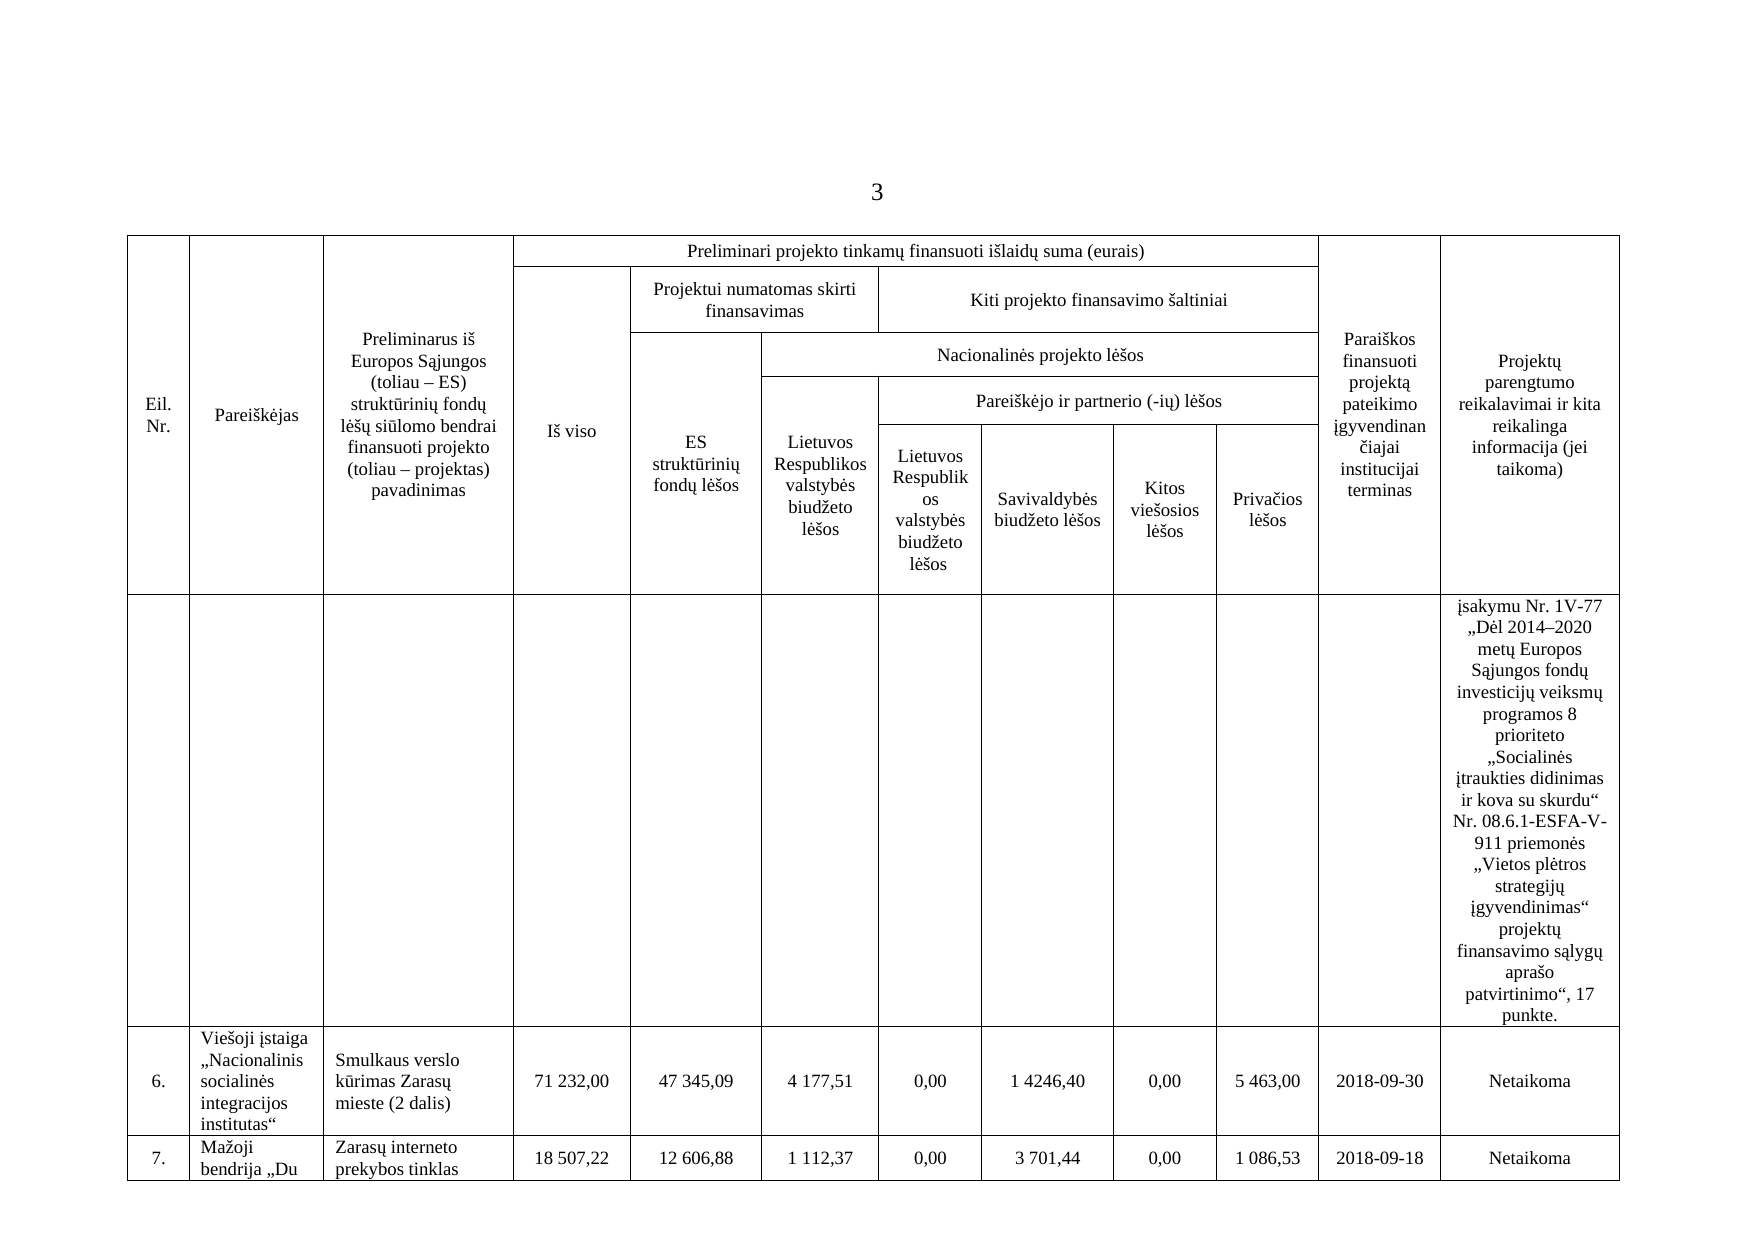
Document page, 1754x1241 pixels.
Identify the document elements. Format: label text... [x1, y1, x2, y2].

table_cell Iš viso [514, 267, 630, 593]
table_cell [1620, 376, 1625, 424]
table_cell 2018-09-18 [1319, 1136, 1440, 1180]
table_cell Viešoji įstaiga „Nacionalinis socialinės integracijos institutas“ [190, 1027, 323, 1135]
table_cell ES struktūrinių fondų lėšos [631, 333, 761, 593]
table_cell Projektui numatomas skirti finansavimas [631, 267, 878, 332]
table_cell Zarasų interneto prekybos tinklas [324, 1136, 513, 1180]
table_header [1620, 235, 1625, 266]
table_cell įsakymu Nr. 1V-77 „Dėl 2014–2020 metų Europos Sąjungos fondų investicijų veiksmų programos 8 prioriteto „Socialinės įtraukties didinimas ir kova su skurdu“ Nr. 08.6.1-ESFA-V-911 priemonės „Vietos plėtros strategijų įgyvendinimas“ projektų finansavimo sąlygų aprašo patvirtinimo“, 17 punkte. [1441, 595, 1619, 1026]
table_cell [324, 595, 513, 1026]
table_cell 4 177,51 [762, 1027, 878, 1135]
table_header Eil. Nr. [128, 236, 189, 593]
table_cell 71 232,00 [514, 1027, 630, 1135]
table_cell 5 463,00 [1217, 1027, 1318, 1135]
table_cell Netaikoma [1441, 1027, 1619, 1135]
table_cell 2018-09-30 [1319, 1027, 1440, 1135]
table_cell Savivaldybės biudžeto lėšos [982, 425, 1113, 593]
table_cell [1620, 424, 1625, 593]
table_cell Kiti projekto finansavimo šaltiniai [879, 267, 1318, 332]
table_cell 47 345,09 [631, 1027, 761, 1135]
table_cell 0,00 [879, 1027, 981, 1135]
table_cell [1319, 595, 1440, 1026]
table_cell 18 507,22 [514, 1136, 630, 1180]
table_cell Nacionalinės projekto lėšos [762, 333, 1318, 376]
table_cell [1217, 595, 1318, 1026]
table_cell Lietuvos Respublikos valstybės biudžeto lėšos [762, 377, 878, 593]
table_cell [1620, 594, 1625, 1026]
table_header Pareiškėjas [190, 236, 323, 593]
table_cell [1620, 1026, 1625, 1135]
table_cell [982, 595, 1113, 1026]
table_cell [1114, 595, 1216, 1026]
table_cell Pareiškėjo ir partnerio (-ių) lėšos [879, 377, 1318, 424]
table_cell [128, 595, 189, 1026]
table_cell [1620, 266, 1625, 332]
table_cell 1 112,37 [762, 1136, 878, 1180]
table_cell 12 606,88 [631, 1136, 761, 1180]
table_header Preliminarus iš Europos Sąjungos (toliau – ES) struktūrinių fondų lėšų siūlomo bendrai finansuoti projekto (toliau – projektas) pavadinimas [324, 236, 513, 593]
table_cell Privačios lėšos [1217, 425, 1318, 593]
table_cell [762, 595, 878, 1026]
table_cell 7. [128, 1136, 189, 1180]
table_cell Mažoji bendrija „Du [190, 1136, 323, 1180]
table_cell 0,00 [879, 1136, 981, 1180]
table_cell 6. [128, 1027, 189, 1135]
table_cell 0,00 [1114, 1136, 1216, 1180]
table_cell [190, 595, 323, 1026]
table_cell Kitos viešosios lėšos [1114, 425, 1216, 593]
table_cell 3 701,44 [982, 1136, 1113, 1180]
table_cell [1620, 332, 1625, 376]
table_cell [879, 595, 981, 1026]
table_header Preliminari projekto tinkamų finansuoti išlaidų suma (eurais) [514, 236, 1318, 266]
table_cell Netaikoma [1441, 1136, 1619, 1180]
table_header Paraiškos finansuoti projektą pateikimo įgyvendinančiajai institucijai terminas [1319, 236, 1440, 593]
table_cell 1 4246,40 [982, 1027, 1113, 1135]
table_header Projektų parengtumo reikalavimai ir kita reikalinga informacija (jei taikoma) [1441, 236, 1619, 593]
table_cell Smulkaus verslo kūrimas Zarasų mieste (2 dalis) [324, 1027, 513, 1135]
table_cell [514, 595, 630, 1026]
table_cell Lietuvos Respublikos valstybės biudžeto lėšos [879, 425, 981, 593]
table_cell [631, 595, 761, 1026]
table_cell [1620, 1135, 1625, 1180]
table_cell 1 086,53 [1217, 1136, 1318, 1180]
table_cell 0,00 [1114, 1027, 1216, 1135]
